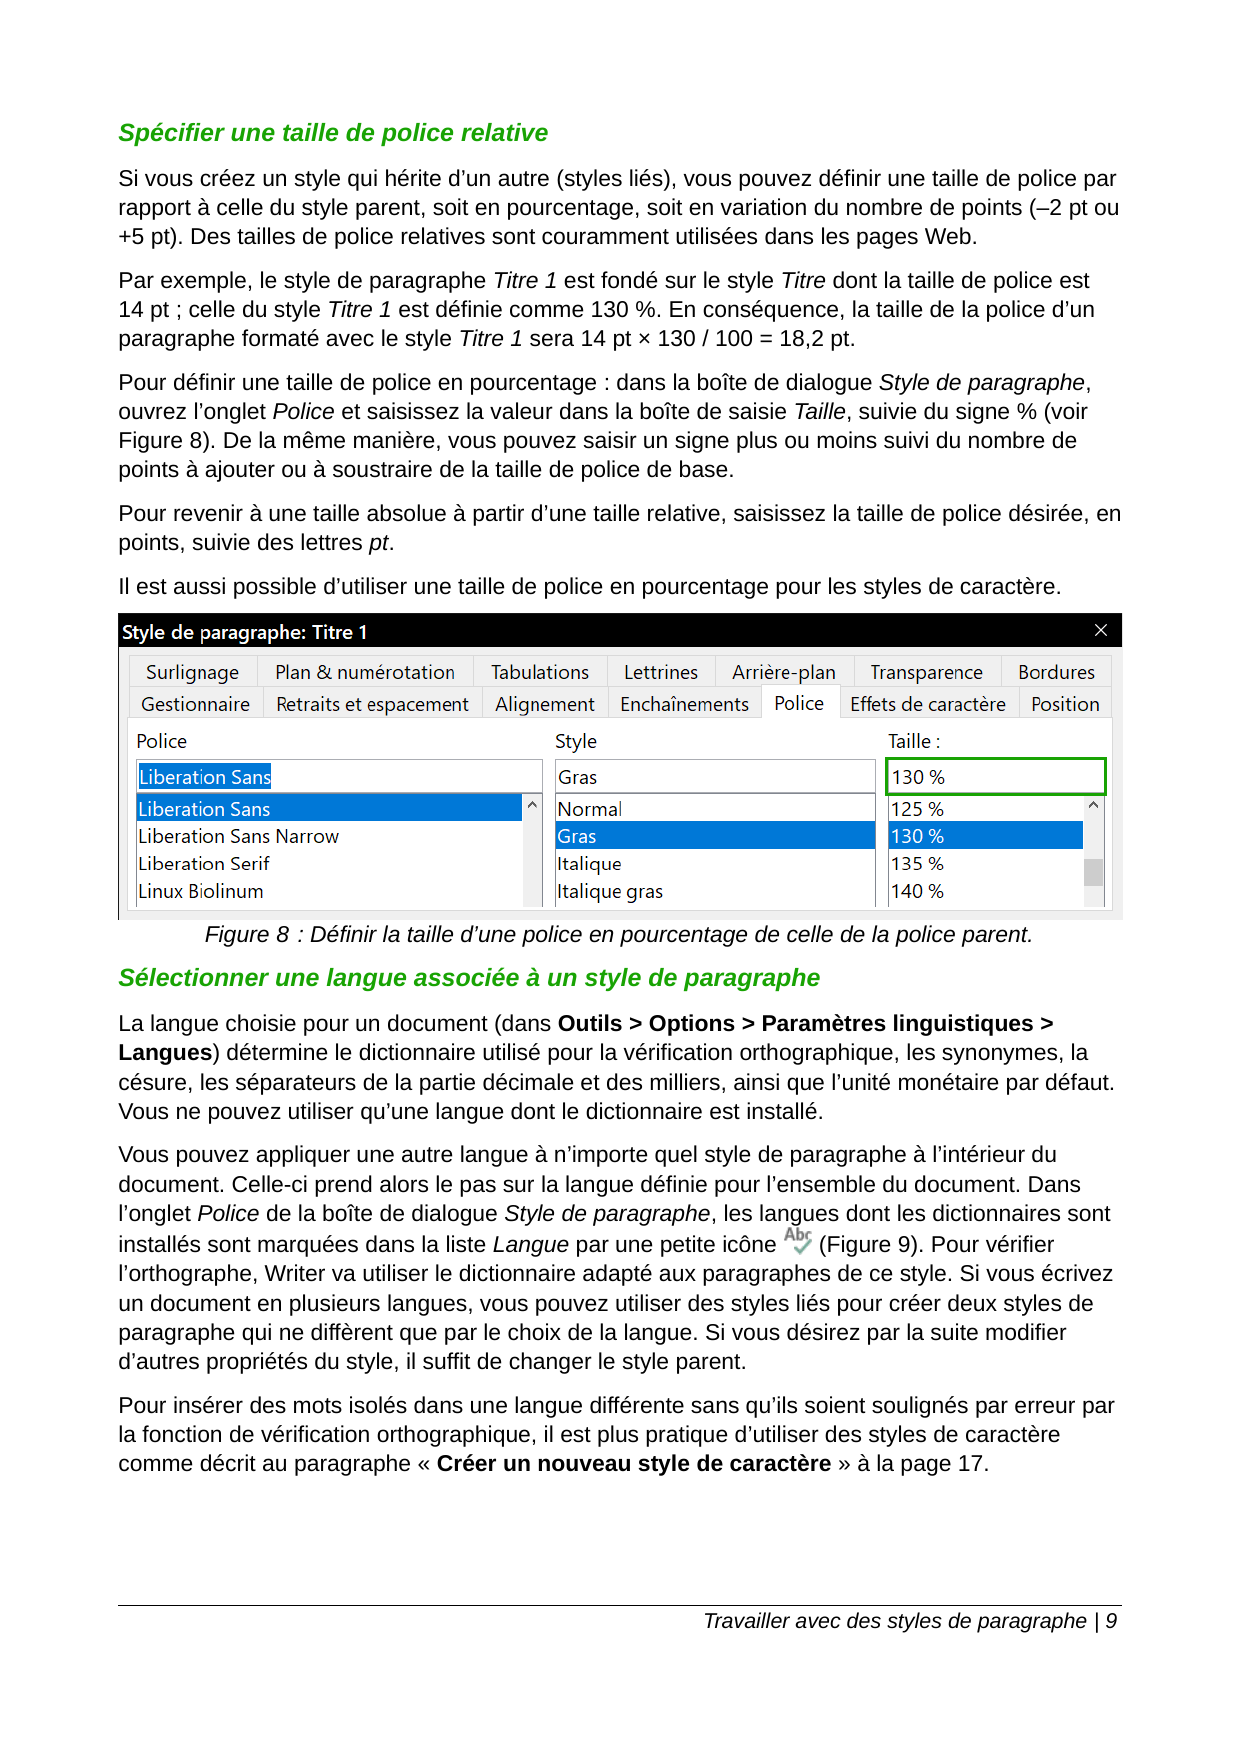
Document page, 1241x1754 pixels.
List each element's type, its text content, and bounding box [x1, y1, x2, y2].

text Pour définir une taille de police en pourcentage : dans la boîte de dialogue Style de paragraphe, ouvrez l’onglet Police et saisissez la valeur dans la boîte de saisie Taille, suivie du signe % (voir Figure 8). De la même manière, vous pouvez saisir un signe plus ou moins suivi du nombre de points à ajouter ou à soustraire de la taille de police de base. [118, 366, 1122, 483]
text Si vous créez un style qui hérite d’un autre (styles liés), vous pouvez définir une taille de police par rapport à celle du style parent, soit en pourcentage, soit en variation du nombre de points (–2 pt ou +5 pt). Des tailles de police relatives sont couramment utilisées dans les pages Web. [118, 162, 1122, 249]
text Vous pouvez appliquer une autre langue à n’importe quel style de paragraphe à l’intérieur du document. Celle-ci prend alors le pas sur la langue définie pour l’ensemble du document. Dans l’onglet Police de la boîte de dialogue Style de paragraphe, les langues dont les dictionnaires sont installés sont marquées dans la liste Langue par une petite icône (Figure 9). Pour vérifier l’orthographe, Writer va utiliser le dictionnaire adapté aux paragraphes de ce style. Si vous écrivez un document en plusieurs langues, vous pouvez utiliser des styles liés pour créer deux styles de paragraphe qui ne diffèrent que par le choix de la langue. Si vous désirez par la suite modifier d’autres propriétés du style, il suffit de changer le style parent. [118, 1138, 1122, 1374]
picture [118, 613, 1123, 920]
text La langue choisie pour un document (dans Outils > Options > Paramètres linguistiques > Langues) détermine le dictionnaire utilisé pour la vérification orthographique, les synonymes, la césure, les séparateurs de la partie décimale et des milliers, ainsi que l’unité monétaire par défaut. Vous ne pouvez utiliser qu’une langue dont le dictionnaire est installé. [118, 1007, 1122, 1124]
text Figure 8 : Définir la taille d’une police en pourcentage de celle de la police parent. [118, 920, 1122, 949]
picture [783, 1226, 813, 1256]
subtitle Spécifier une taille de police relative [118, 118, 1122, 147]
text Il est aussi possible d’utiliser une taille de police en pourcentage pour les styles de caractère. [118, 570, 1122, 599]
subtitle Sélectionner une langue associée à un style de paragraphe [118, 963, 1122, 993]
text Par exemple, le style de paragraphe Titre 1 est fondé sur le style Titre dont la taille de police est 14 pt ; celle du style Titre 1 est définie comme 130 %. En conséquence, la taille de la police d’un paragraphe formaté avec le style Titre 1 sera 14 pt × 130 / 100 = 18,2 pt. [118, 264, 1122, 351]
text Pour revenir à une taille absolue à partir d’une taille relative, saisissez la taille de police désirée, en points, suivie des lettres pt. [118, 497, 1122, 556]
text Pour insérer des mots isolés dans une langue différente sans qu’ils soient soulignés par erreur par la fonction de vérification orthographique, il est plus pratique d’utiliser des styles de caractère comme décrit au paragraphe « Créer un nouveau style de caractère » à la page 17. [118, 1389, 1122, 1476]
